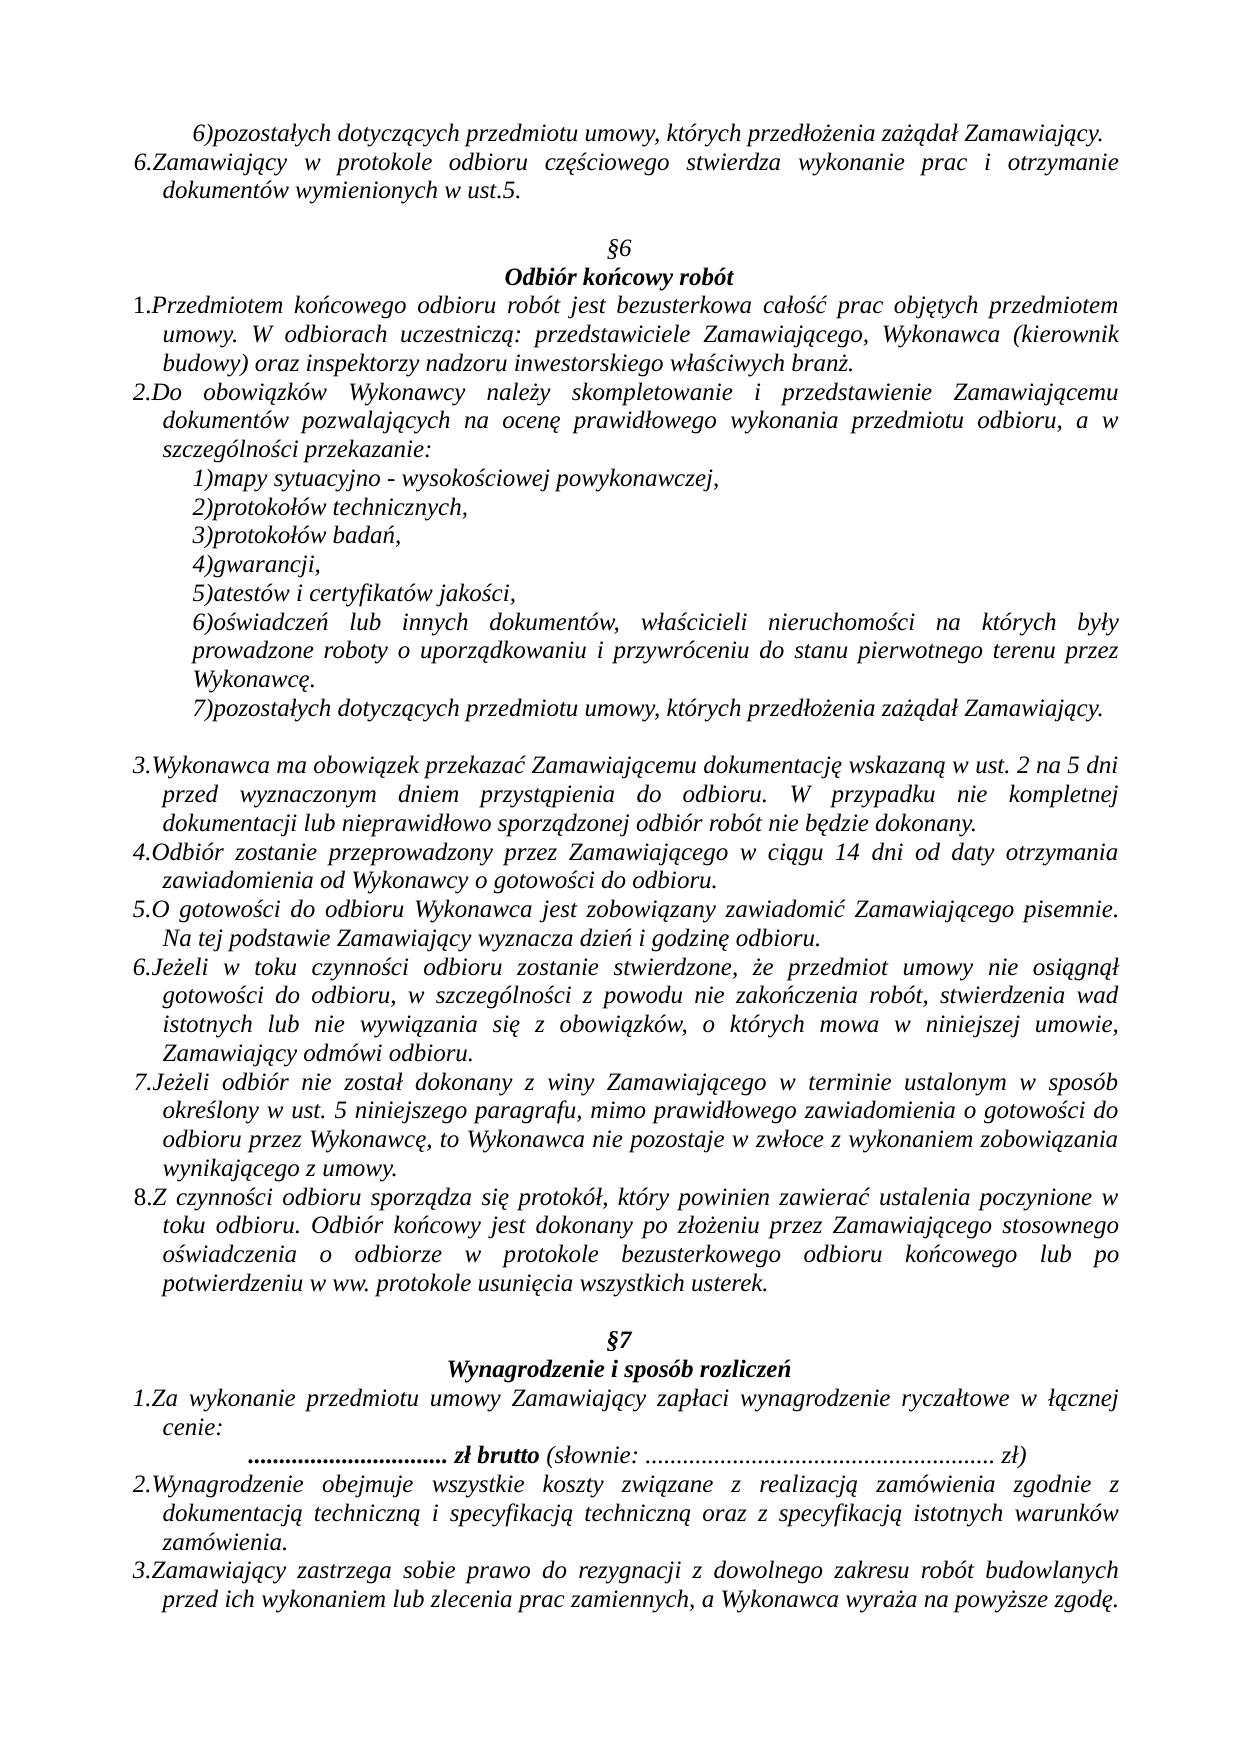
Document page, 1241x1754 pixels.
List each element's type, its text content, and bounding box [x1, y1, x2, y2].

text §6 [118, 233, 1122, 262]
list Do obowiązków Wykonawcy należy skompletowanie i przedstawienie Zamawiającemu dokumentów pozwalających na ocenę prawidłowego wykonania przedmiotu odbioru, a w szczególności przekazanie: [133, 377, 1122, 463]
text §7 [118, 1326, 1122, 1354]
list Odbiór zostanie przeprowadzony przez Zamawiającego w ciągu 14 dni od daty otrzymania zawiadomienia od Wykonawcy o gotowości do odbioru. [133, 837, 1122, 894]
text ................................ zł brutto (słownie: ........................................................ zł) [248, 1441, 1122, 1469]
list Zamawiający zastrzega sobie prawo do rezygnacji z dowolnego zakresu robót budowlanych przed ich wykonaniem lub zlecenia prac zamiennych, a Wykonawca wyraża na powyższe zgodę. [133, 1556, 1122, 1613]
list pozostałych dotyczących przedmiotu umowy, których przedłożenia zażądał Zamawiający. [192, 693, 1122, 722]
list gwarancji, [192, 549, 1122, 578]
list atestów i certyfikatów jakości, [192, 578, 1122, 607]
list Za wykonanie przedmiotu umowy Zamawiający zapłaci wynagrodzenie ryczałtowe w łącznej cenie: [133, 1383, 1122, 1441]
list O gotowości do odbioru Wykonawca jest zobowiązany zawiadomić Zamawiającego pisemnie. Na tej podstawie Zamawiający wyznacza dzień i godzinę odbioru. [133, 894, 1122, 952]
text Wynagrodzenie i sposób rozliczeń [118, 1354, 1122, 1383]
list Wykonawca ma obowiązek przekazać Zamawiającemu dokumentację wskazaną w ust. 2 na 5 dni przed wyznaczonym dniem przystąpienia do odbioru. W przypadku nie kompletnej dokumentacji lub nieprawidłowo sporządzonej odbiór robót nie będzie dokonany. [133, 751, 1122, 837]
list pozostałych dotyczących przedmiotu umowy, których przedłożenia zażądał Zamawiający. [192, 118, 1122, 147]
list oświadczeń lub innych dokumentów, właścicieli nieruchomości na których były prowadzone roboty o uporządkowaniu i przywróceniu do stanu pierwotnego terenu przez Wykonawcę. [192, 607, 1122, 693]
list Jeżeli odbiór nie został dokonany z winy Zamawiającego w terminie ustalonym w sposób określony w ust. 5 niniejszego paragrafu, mimo prawidłowego zawiadomienia o gotowości do odbioru przez Wykonawcę, to Wykonawca nie pozostaje w zwłoce z wykonaniem zobowiązania wynikającego z umowy. [134, 1067, 1122, 1182]
list Wynagrodzenie obejmuje wszystkie koszty związane z realizacją zamówienia zgodnie z dokumentacją techniczną i specyfikacją techniczną oraz z specyfikacją istotnych warunków zamówienia. [133, 1469, 1122, 1556]
list protokołów technicznych, [192, 492, 1122, 521]
list Z czynności odbioru sporządza się protokół, który powinien zawierać ustalenia poczynione w toku odbioru. Odbiór końcowy jest dokonany po złożeniu przez Zamawiającego stosownego oświadczenia o odbiorze w protokole bezusterkowego odbioru końcowego lub po potwierdzeniu w ww. protokole usunięcia wszystkich usterek. [134, 1182, 1122, 1297]
text Odbiór końcowy robót [118, 262, 1122, 291]
list protokołów badań, [192, 521, 1122, 549]
list mapy sytuacyjno - wysokościowej powykonawczej, [192, 463, 1122, 492]
text 6.Zamawiający w protokole odbioru częściowego stwierdza wykonanie prac i otrzymanie dokumentów wymienionych w ust.5. [134, 147, 1122, 204]
list Przedmiotem końcowego odbioru robót jest bezusterkowa całość prac objętych przedmiotem umowy. W odbiorach uczestniczą: przedstawiciele Zamawiającego, Wykonawca (kierownik budowy) oraz inspektorzy nadzoru inwestorskiego właściwych branż. [133, 291, 1122, 377]
list Jeżeli w toku czynności odbioru zostanie stwierdzone, że przedmiot umowy nie osiągnął gotowości do odbioru, w szczególności z powodu nie zakończenia robót, stwierdzenia wad istotnych lub nie wywiązania się z obowiązków, o których mowa w niniejszej umowie, Zamawiający odmówi odbioru. [133, 952, 1122, 1067]
